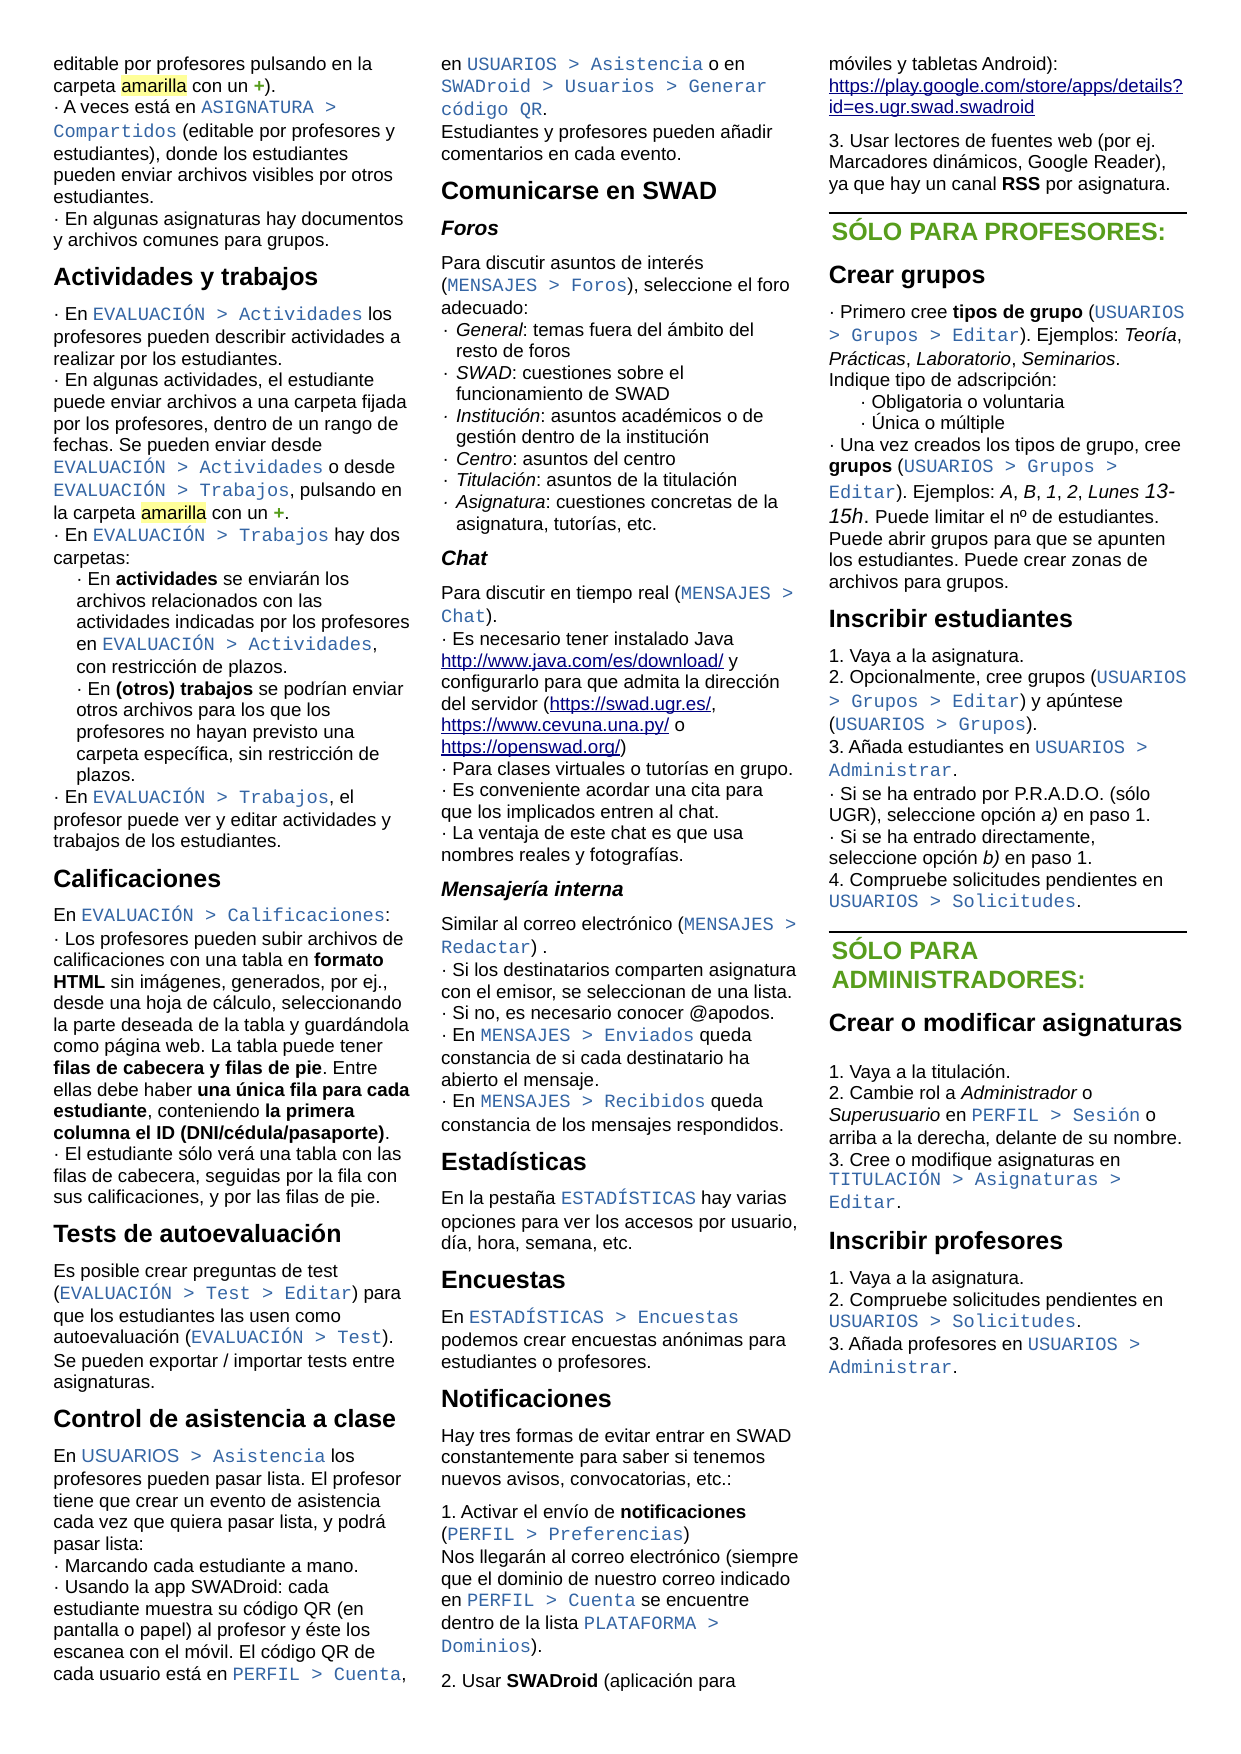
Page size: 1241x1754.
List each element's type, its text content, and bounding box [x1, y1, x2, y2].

text Para discutir en tiempo real (MENSAJES > Chat). [441, 581, 799, 628]
text · En algunas asignaturas hay documentos y archivos comunes para grupos. [53, 207, 411, 251]
text · Si se ha entrado por P.R.A.D.O. (sólo UGR), seleccione opción a) en paso 1. [828, 782, 1187, 825]
text En la pestaña ESTADÍSTICAS hay varias opciones para ver los accesos por usuario, día, hora, semana, etc. [441, 1187, 799, 1253]
text 1. Vaya a la asignatura. [828, 1267, 1187, 1288]
text Similar al correo electrónico (MENSAJES > Redactar) . [441, 913, 799, 959]
text Estadísticas [441, 1147, 799, 1175]
text en USUARIOS > Asistencia o en SWADroid > Usuarios > Generar código QR. [441, 53, 799, 121]
text · En EVALUACIÓN > Trabajos, el profesor puede ver y editar actividades y trabajos de los estudiantes. [53, 786, 411, 852]
text · Si se ha entrado directamente, seleccione opción b) en paso 1. [828, 825, 1187, 868]
text 3. Usar lectores de fuentes web (por ej. Marcadores dinámicos, Google Reader), ya que hay un canal RSS por asignatura. [828, 129, 1187, 194]
text Inscribir estudiantes [828, 604, 1187, 633]
text · Asignatura: cuestiones concretas de la asignatura, tutorías, etc. [442, 491, 799, 534]
text Crear grupos [828, 260, 1187, 289]
text Notificaciones [441, 1384, 799, 1413]
text Foros [441, 216, 799, 240]
text · Los profesores pueden subir archivos de calificaciones con una tabla en formato HTML sin imágenes, generados, por ej., desde una hoja de cálculo, seleccionando la parte deseada de la tabla y guardándola como página web. La tabla puede tener filas de cabecera y filas de pie. Entre ellas debe haber una única fila para cada estudiante, conteniendo la primera columna el ID (DNI/cédula/pasaporte). · El estudiante sólo verá una tabla con las filas de cabecera, seguidas por la fila con sus calificaciones, y por las filas de pie. [53, 927, 411, 1208]
text Estudiantes y profesores pueden añadir comentarios en cada evento. [441, 121, 799, 164]
text · En MENSAJES > Enviados queda constancia de si cada destinatario ha abierto el mensaje. [441, 1024, 799, 1090]
text http://www.java.com/es/download/ y configurarlo para que admita la dirección del servidor (https://swad.ugr.es/, https://www.cevuna.una.py/ o https://openswad.org/) [441, 649, 799, 757]
text En USUARIOS > Asistencia los profesores pueden pasar lista. El profesor tiene que crear un evento de asistencia cada vez que quiera pasar lista, y podrá pasar lista: [53, 1445, 411, 1554]
text Tests de autoevaluación [53, 1219, 411, 1248]
text Comunicarse en SWAD [441, 176, 799, 204]
text · En MENSAJES > Recibidos queda constancia de los mensajes respondidos. [441, 1090, 799, 1135]
text 1. Vaya a la titulación. [828, 1061, 1187, 1082]
text 2. Opcionalmente, cree grupos (USUARIOS > Grupos > Editar) y apúntese (USUARIOS > Grupos). [828, 666, 1187, 736]
text Inscribir profesores [828, 1226, 1187, 1255]
text 3. Añada estudiantes en USUARIOS > Administrar. [828, 736, 1187, 782]
text Mensajería interna [441, 877, 799, 901]
text Chat [441, 546, 799, 570]
text · En (otros) trabajos se podrían enviar otros archivos para los que los profesores no hayan previsto una carpeta específica, sin restricción de plazos. [76, 678, 411, 786]
text · Si los destinatarios comparten asignatura con el emisor, se seleccionan de una lista. [441, 959, 799, 1002]
text Es posible crear preguntas de test (EVALUACIÓN > Test > Editar) para que los estudiantes las usen como autoevaluación (EVALUACIÓN > Test). Se pueden exportar / importar tests entre asignaturas. [53, 1260, 411, 1393]
text · Centro: asuntos del centro [442, 448, 799, 469]
text En EVALUACIÓN > Calificaciones: [53, 904, 411, 927]
text 3. Añada profesores en USUARIOS > Administrar. [828, 1333, 1187, 1379]
text 1. Vaya a la asignatura. [828, 644, 1187, 666]
text En ESTADÍSTICAS > Encuestas podemos crear encuestas anónimas para estudiantes o profesores. [441, 1306, 799, 1372]
text · La ventaja de este chat es que usa nombres reales y fotografías. [441, 822, 799, 865]
text · En EVALUACIÓN > Trabajos hay dos carpetas: [53, 523, 411, 568]
text · Obligatoria o voluntaria [860, 391, 1187, 412]
text · En EVALUACIÓN > Actividades los profesores pueden describir actividades a realizar por los estudiantes. [53, 303, 411, 369]
text · Si no, es necesario conocer @apodos. [441, 1002, 799, 1024]
text · SWAD: cuestiones sobre el funcionamiento de SWAD [442, 361, 799, 404]
text · En algunas actividades, el estudiante puede enviar archivos a una carpeta fijada por los profesores, dentro de un rango de fechas. Se pueden enviar desde EVALUACIÓN > Actividades o desde EVALUACIÓN > Trabajos, pulsando en la carpeta amarilla con un +. [53, 369, 411, 523]
text · Institución: asuntos académicos o de gestión dentro de la institución [442, 404, 799, 448]
text · Primero cree tipos de grupo (USUARIOS > Grupos > Editar). Ejemplos: Teoría, Prácticas, Laboratorio, Seminarios. Indique tipo de adscripción: [828, 301, 1187, 391]
text SÓLO PARA PROFESORES: [828, 213, 1187, 249]
text · Titulación: asuntos de la titulación [442, 469, 799, 491]
text · Para clases virtuales o tutorías en grupo. [441, 757, 799, 779]
text · Es necesario tener instalado Java [441, 628, 799, 649]
text · En actividades se enviarán los archivos relacionados con las actividades indicadas por los profesores en EVALUACIÓN > Actividades, con restricción de plazos. [76, 568, 411, 678]
text Para discutir asuntos de interés (MENSAJES > Foros), seleccione el foro adecuado: [441, 252, 799, 318]
text 3. Cree o modifique asignaturas en TITULACIÓN > Asignaturas > Editar. [828, 1148, 1187, 1214]
text · Una vez creados los tipos de grupo, cree grupos (USUARIOS > Grupos > Editar). Ejemplos: A, B, 1, 2, Lunes 13-15h. Puede limitar el nº de estudiantes. Puede abrir grupos para que se apunten los estudiantes. Puede crear zonas de archivos para grupos. [828, 434, 1187, 592]
text Nos llegarán al correo electrónico (siempre que el dominio de nuestro correo indicado en PERFIL > Cuenta se encuentre dentro de la lista PLATAFORMA > Dominios). [441, 1546, 799, 1658]
text · Es conveniente acordar una cita para que los implicados entren al chat. [441, 779, 799, 822]
text Actividades y trabajos [53, 262, 411, 291]
text Calificaciones [53, 864, 411, 892]
text editable por profesores pulsando en la carpeta amarilla con un +). [53, 53, 411, 96]
text 2. Compruebe solicitudes pendientes en USUARIOS > Solicitudes. [828, 1288, 1187, 1333]
text · Única o múltiple [860, 412, 1187, 434]
text SÓLO PARA ADMINISTRADORES: [828, 932, 1187, 996]
text 1. Activar el envío de notificaciones (PERFIL > Preferencias) [441, 1501, 799, 1546]
text Control de asistencia a clase [53, 1404, 411, 1433]
text Encuestas [441, 1265, 799, 1294]
text 2. Cambie rol a Administrador o Superusuario en PERFIL > Sesión o arriba a la derecha, delante de su nombre. [828, 1082, 1187, 1148]
text móviles y tabletas Android): https://play.google.com/store/apps/details?id=es.ugr.swad.swadroid [828, 53, 1187, 118]
text 4. Compruebe solicitudes pendientes en USUARIOS > Solicitudes. [828, 868, 1187, 913]
text · General: temas fuera del ámbito del resto de foros [442, 318, 799, 361]
text · Marcando cada estudiante a mano. [53, 1554, 411, 1576]
text 2. Usar SWADroid (aplicación para [441, 1670, 799, 1692]
text · Usando la app SWADroid: cada estudiante muestra su código QR (en pantalla o papel) al profesor y éste los escanea con el móvil. El código QR de cada usuario está en PERFIL > Cuenta, [53, 1576, 411, 1686]
text Crear o modificar asignaturas [828, 1008, 1187, 1037]
text · A veces está en ASIGNATURA > Compartidos (editable por profesores y estudiantes), donde los estudiantes pueden enviar archivos visibles por otros estudiantes. [53, 96, 411, 207]
text Hay tres formas de evitar entrar en SWAD constantemente para saber si tenemos nuevos avisos, convocatorias, etc.: [441, 1424, 799, 1489]
